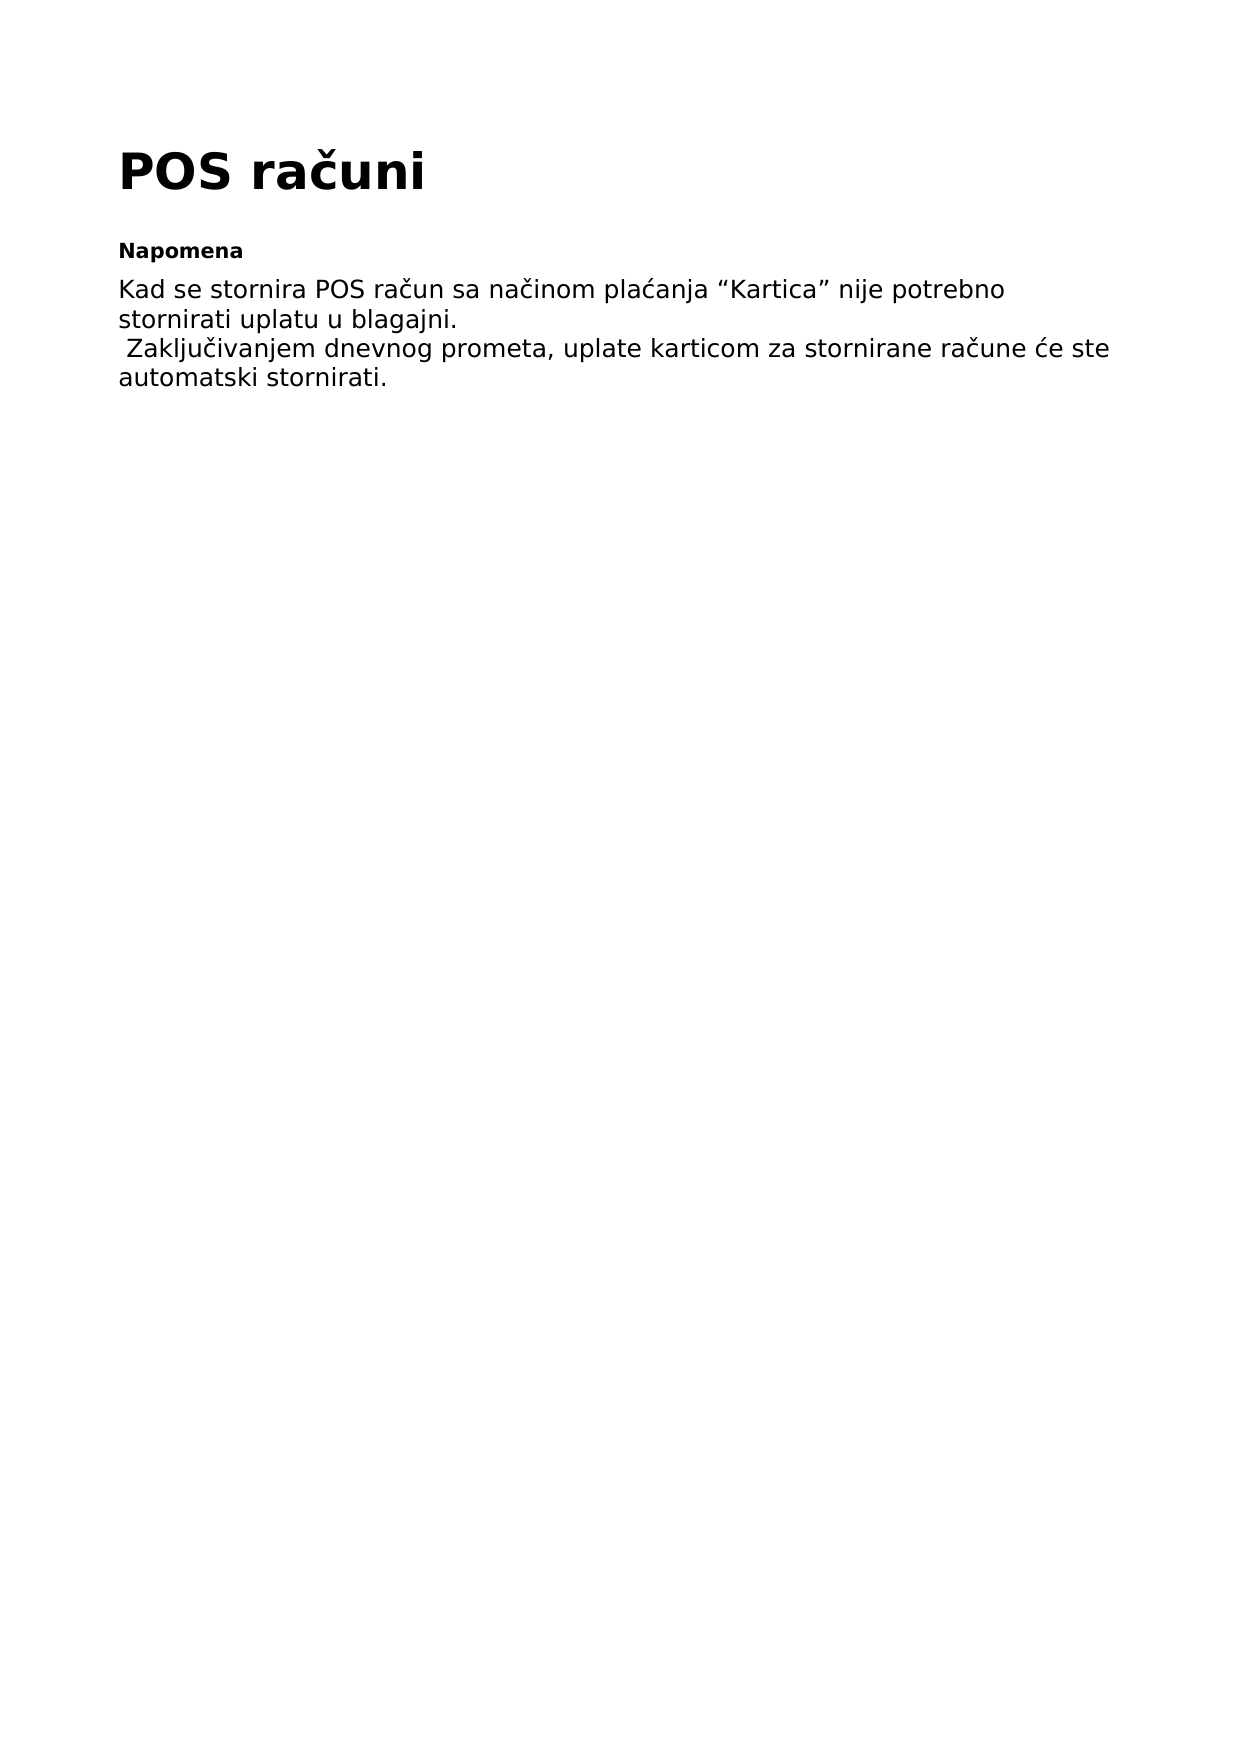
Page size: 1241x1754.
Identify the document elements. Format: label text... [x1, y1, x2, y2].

subtitle Napomena [118, 239, 1122, 263]
subtitle POS računi [118, 143, 1122, 201]
text Kad se stornira POS račun sa načinom plaćanja “Kartica” nije potrebno stornirati uplatu u blagajni. Zaključivanjem dnevnog prometa, uplate karticom za stornirane račune će ste automatski stornirati. [118, 276, 1122, 392]
